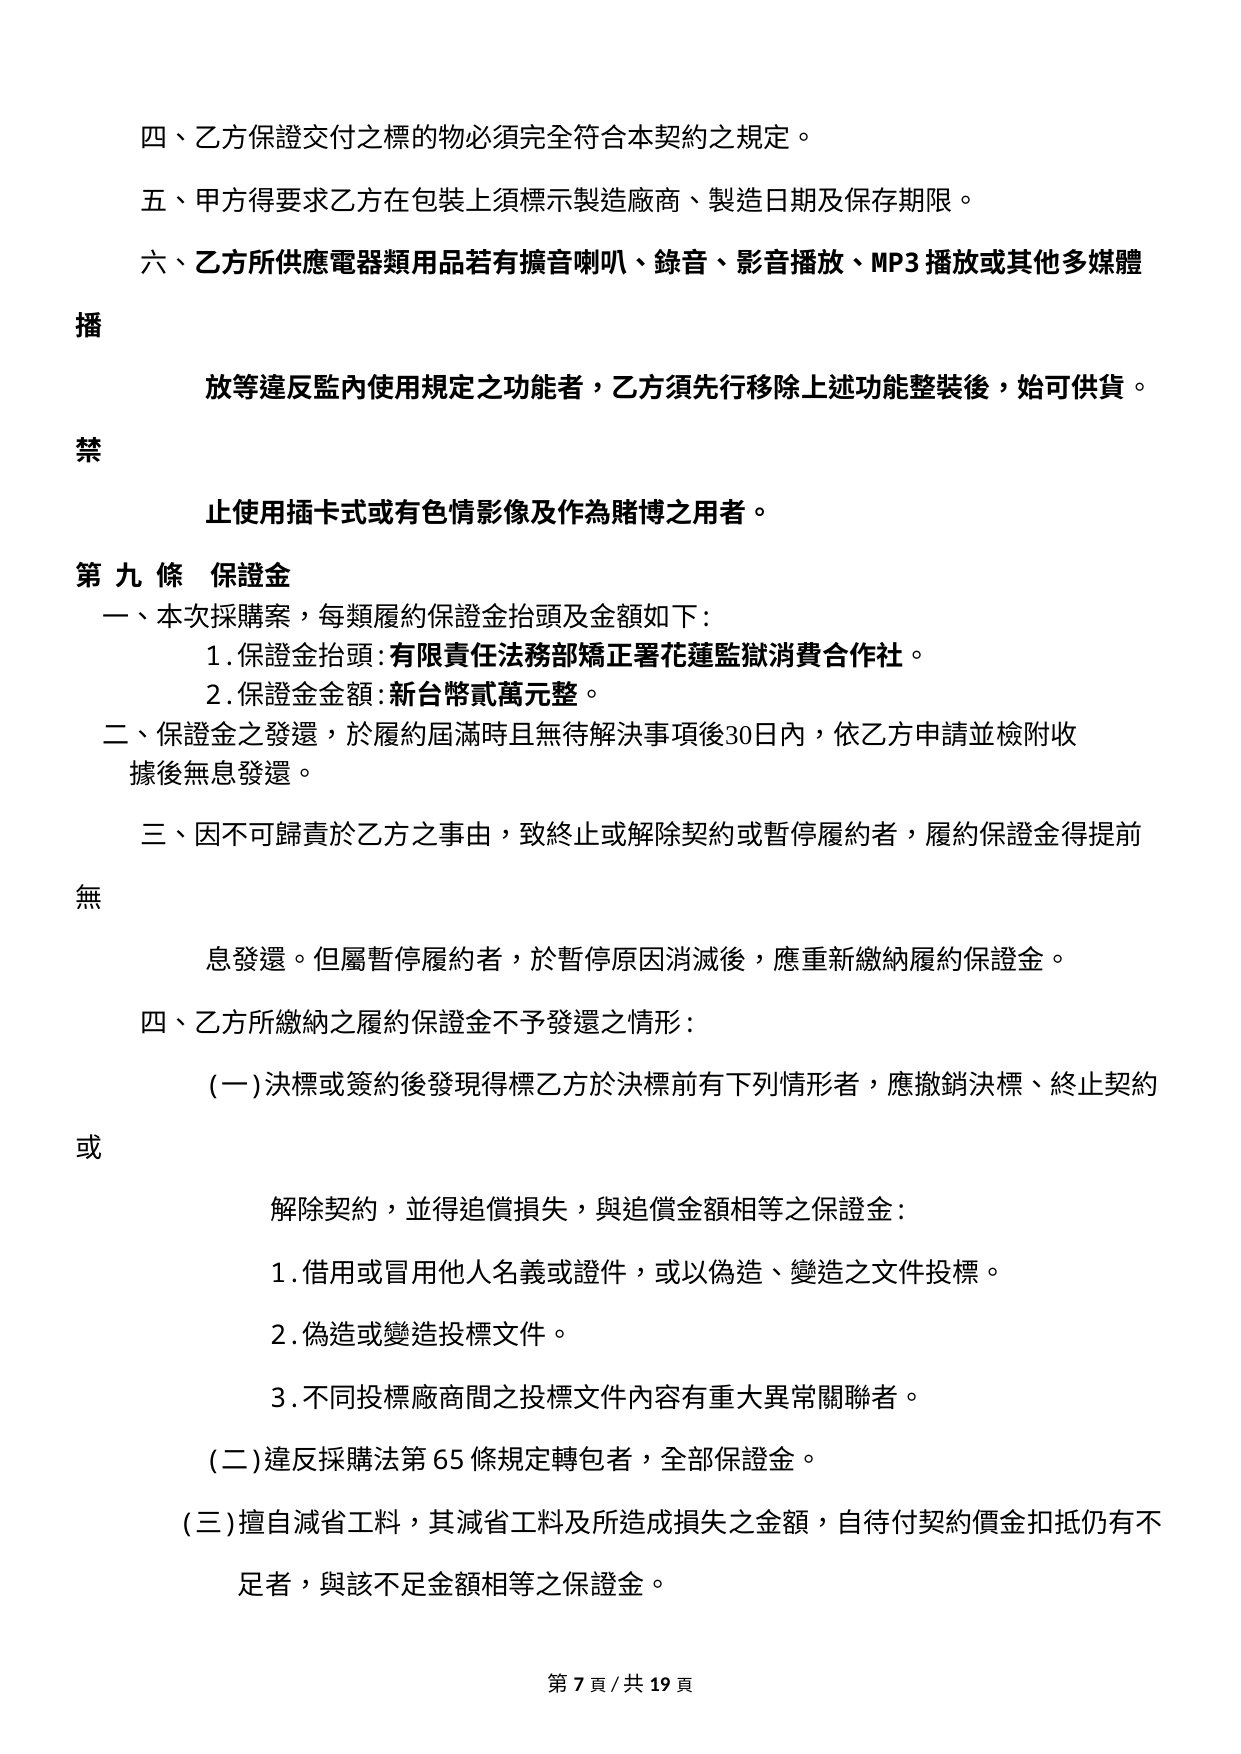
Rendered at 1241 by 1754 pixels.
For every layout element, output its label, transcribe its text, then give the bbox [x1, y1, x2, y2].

text 1.借用或冒用他人名義或證件，或以偽造、變造之文件投標。 [75, 1229, 1165, 1291]
text 二、保證金之發還，於履約屆滿時且無待解決事項後30日內，依乙方申請並檢附收 [75, 713, 1165, 752]
text 四、乙方保證交付之標的物必須完全符合本契約之規定。 [75, 94, 1165, 157]
text 1.保證金抬頭:有限責任法務部矯正署花蓮監獄消費合作社。 [75, 634, 1165, 673]
text 3.不同投標廠商間之投標文件內容有重大異常關聯者。 [75, 1354, 1165, 1416]
text 四、乙方所繳納之履約保證金不予發還之情形: [75, 979, 1165, 1041]
text 據後無息發還。 [75, 752, 1165, 791]
text 六、乙方所供應電器類用品若有擴音喇叭、錄音、影音播放、MP3播放或其他多媒體播 放等違反監內使用規定之功能者，乙方須先行移除上述功能整裝後，始可供貨。禁 [75, 219, 1165, 469]
text (三)擅自減省工料，其減省工料及所造成損失之金額，自待付契約價金扣抵仍有不足者，與該不足金額相等之保證金。 [179, 1479, 1165, 1604]
text (二)違反採購法第65條規定轉包者，全部保證金。 [75, 1416, 1165, 1479]
text 第 九 條 保證金 [75, 532, 1165, 594]
text 2.保證金金額:新台幣貳萬元整。 [75, 673, 1165, 713]
text 息發還。但屬暫停履約者，於暫停原因消滅後，應重新繳納履約保證金。 [75, 916, 1165, 979]
text (一)決標或簽約後發現得標乙方於決標前有下列情形者，應撤銷決標、終止契約或 解除契約，並得追償損失，與追償金額相等之保證金: [75, 1041, 1165, 1229]
text 一、本次採購案，每類履約保證金抬頭及金額如下: [75, 594, 1165, 634]
text 止使用插卡式或有色情影像及作為賭博之用者。 [75, 469, 1165, 532]
text 2.偽造或變造投標文件。 [75, 1291, 1165, 1354]
text 五、甲方得要求乙方在包裝上須標示製造廠商、製造日期及保存期限。 [75, 157, 1165, 219]
text 三、因不可歸責於乙方之事由，致終止或解除契約或暫停履約者，履約保證金得提前無 [75, 791, 1165, 916]
